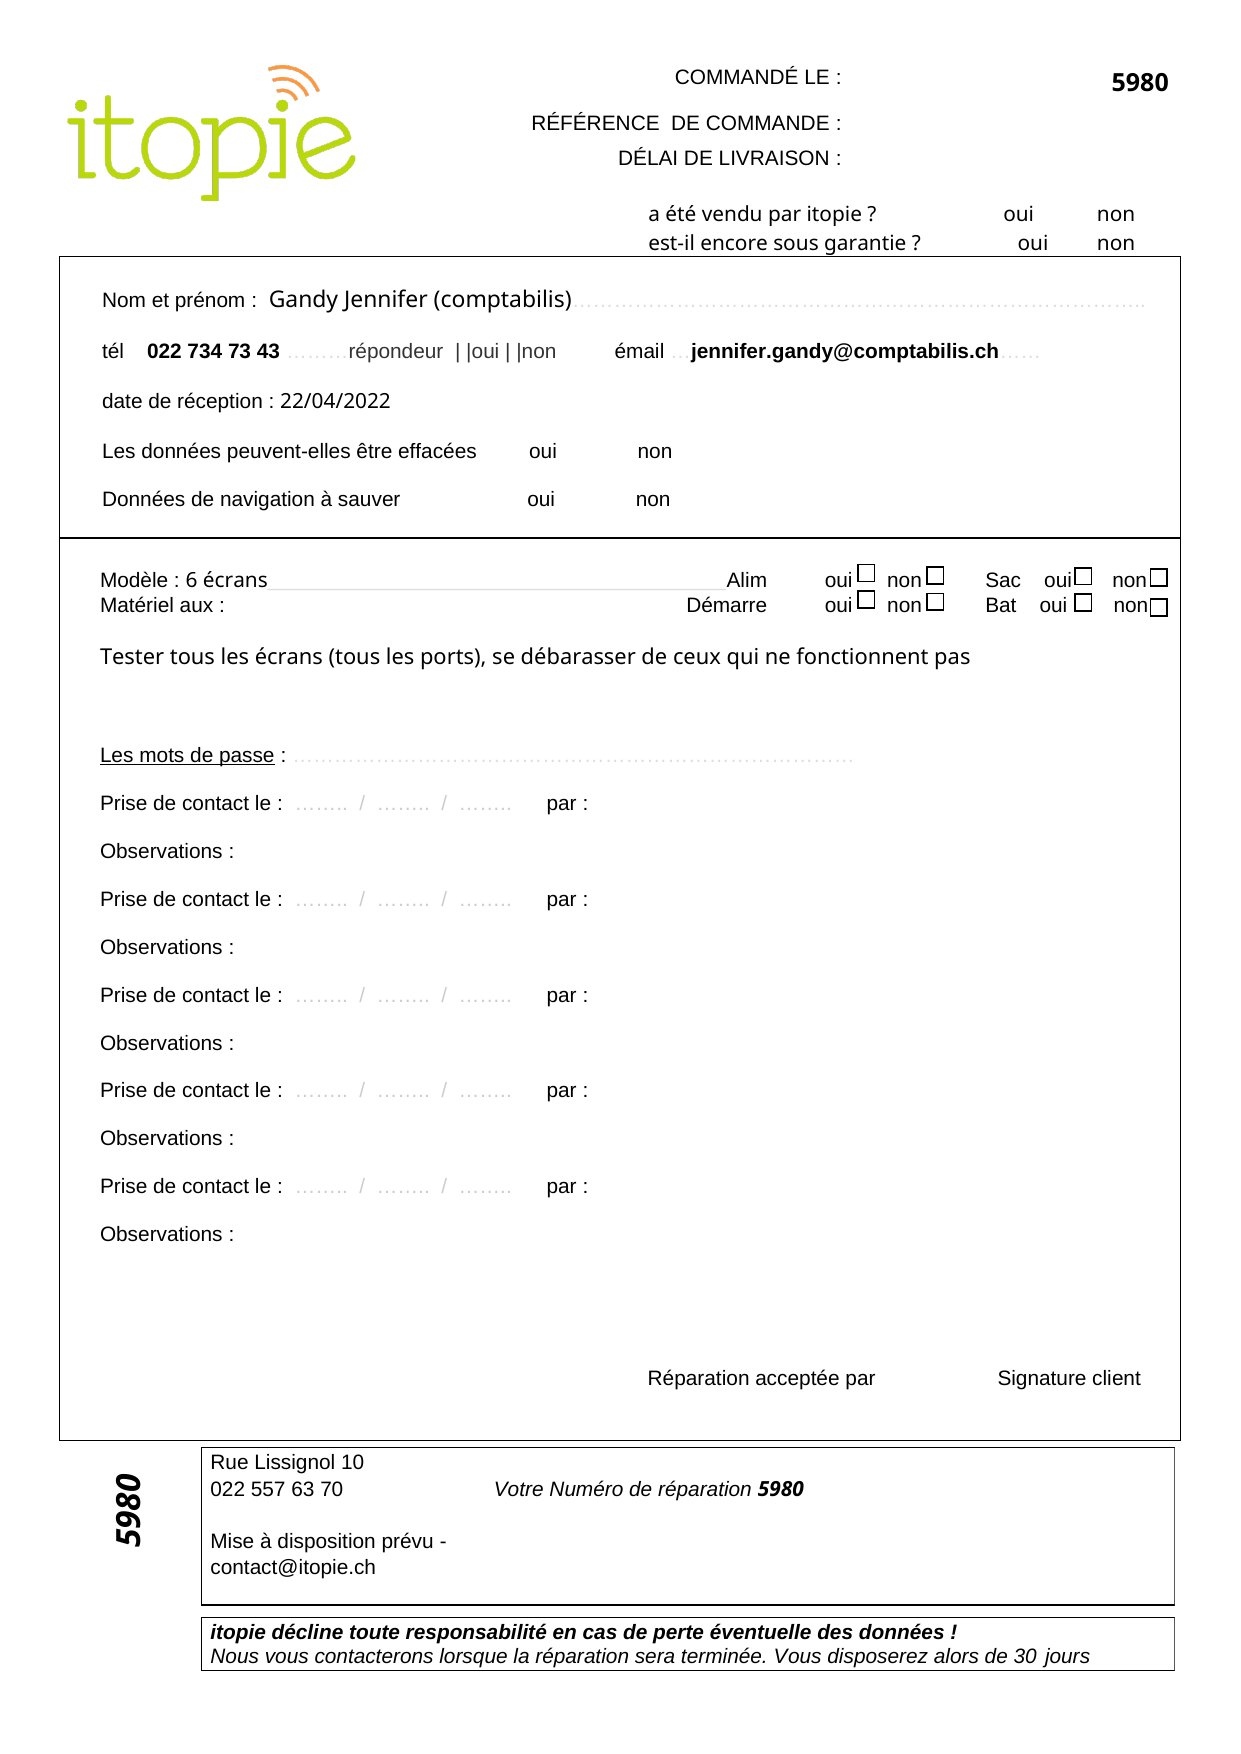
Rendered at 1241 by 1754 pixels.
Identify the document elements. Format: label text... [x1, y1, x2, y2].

text a été vendu par itopie ? oui non [59, 199, 1181, 228]
table_header COMMANDÉ LE : [490, 59, 847, 104]
text Les mots de passe : ……………………………………………………………………… [60, 740, 1180, 767]
text date de réception : 22/04/2022 [60, 383, 1180, 415]
text Observations : [60, 1123, 1180, 1150]
text Nom et prénom : Gandy Jennifer (comptabilis)……………………………………………………………………….. [60, 280, 1180, 314]
text Prise de contact le : …….. / …….. / …….. par : [60, 788, 1180, 815]
text Données de navigation à sauver oui non [60, 484, 1180, 511]
table_header 5980 [59, 1441, 195, 1677]
text Modèle : 6 écrans Alim oui non Sac oui non [879, 562, 925, 590]
text Modèle : 6 écrans Alim oui non Sac oui non [60, 562, 856, 590]
table_cell DÉLAI DE LIVRAISON : [490, 140, 847, 175]
table_cell RÉFÉRENCE DE COMMANDE : [490, 105, 847, 140]
text Les données peuvent-elles être effacées oui non [60, 436, 1180, 463]
text Prise de contact le : …….. / …….. / …….. par : [60, 1075, 1180, 1102]
text Observations : [60, 931, 1180, 958]
table_header 5980 [847, 59, 1180, 104]
text Prise de contact le : …….. / …….. / …….. par : [60, 883, 1180, 911]
table_cell [847, 105, 1180, 140]
picture [67, 65, 356, 201]
text Observations : [60, 1027, 1180, 1054]
text tél 022 734 73 43 ………répondeur | |oui | |non émail …jennifer.gandy@comptabilis.ch…… [60, 335, 1180, 362]
text Réparation acceptée par Signature client [60, 1363, 1180, 1390]
table_cell [847, 140, 1180, 175]
table_cell itopie décline toute responsabilité en cas de perte éventuelle des données ! Nous vous contacterons lorsque la réparation sera terminée. Vous disposerez alors de 30 jours [195, 1611, 1180, 1677]
text Prise de contact le : …….. / …….. / …….. par : [60, 1171, 1180, 1198]
text Prise de contact le : …….. / …….. / …….. par : [60, 979, 1180, 1006]
text Observations : [60, 1219, 1180, 1246]
text Modèle : 6 écrans Alim oui non Sac oui non [948, 562, 1180, 590]
text Matériel aux : Démarre oui non Bat oui non [60, 590, 1180, 617]
table_header Rue Lissignol 10 022 557 63 70 Votre Numéro de réparation 5980 Mise à disposition prévu - contact@itopie.ch [195, 1441, 1180, 1611]
text Tester tous les écrans (tous les ports), se débarasser de ceux qui ne fonctionnent pas [60, 638, 1180, 671]
text est-il encore sous garantie ? oui non [59, 228, 1181, 256]
text Observations : [60, 836, 1180, 863]
